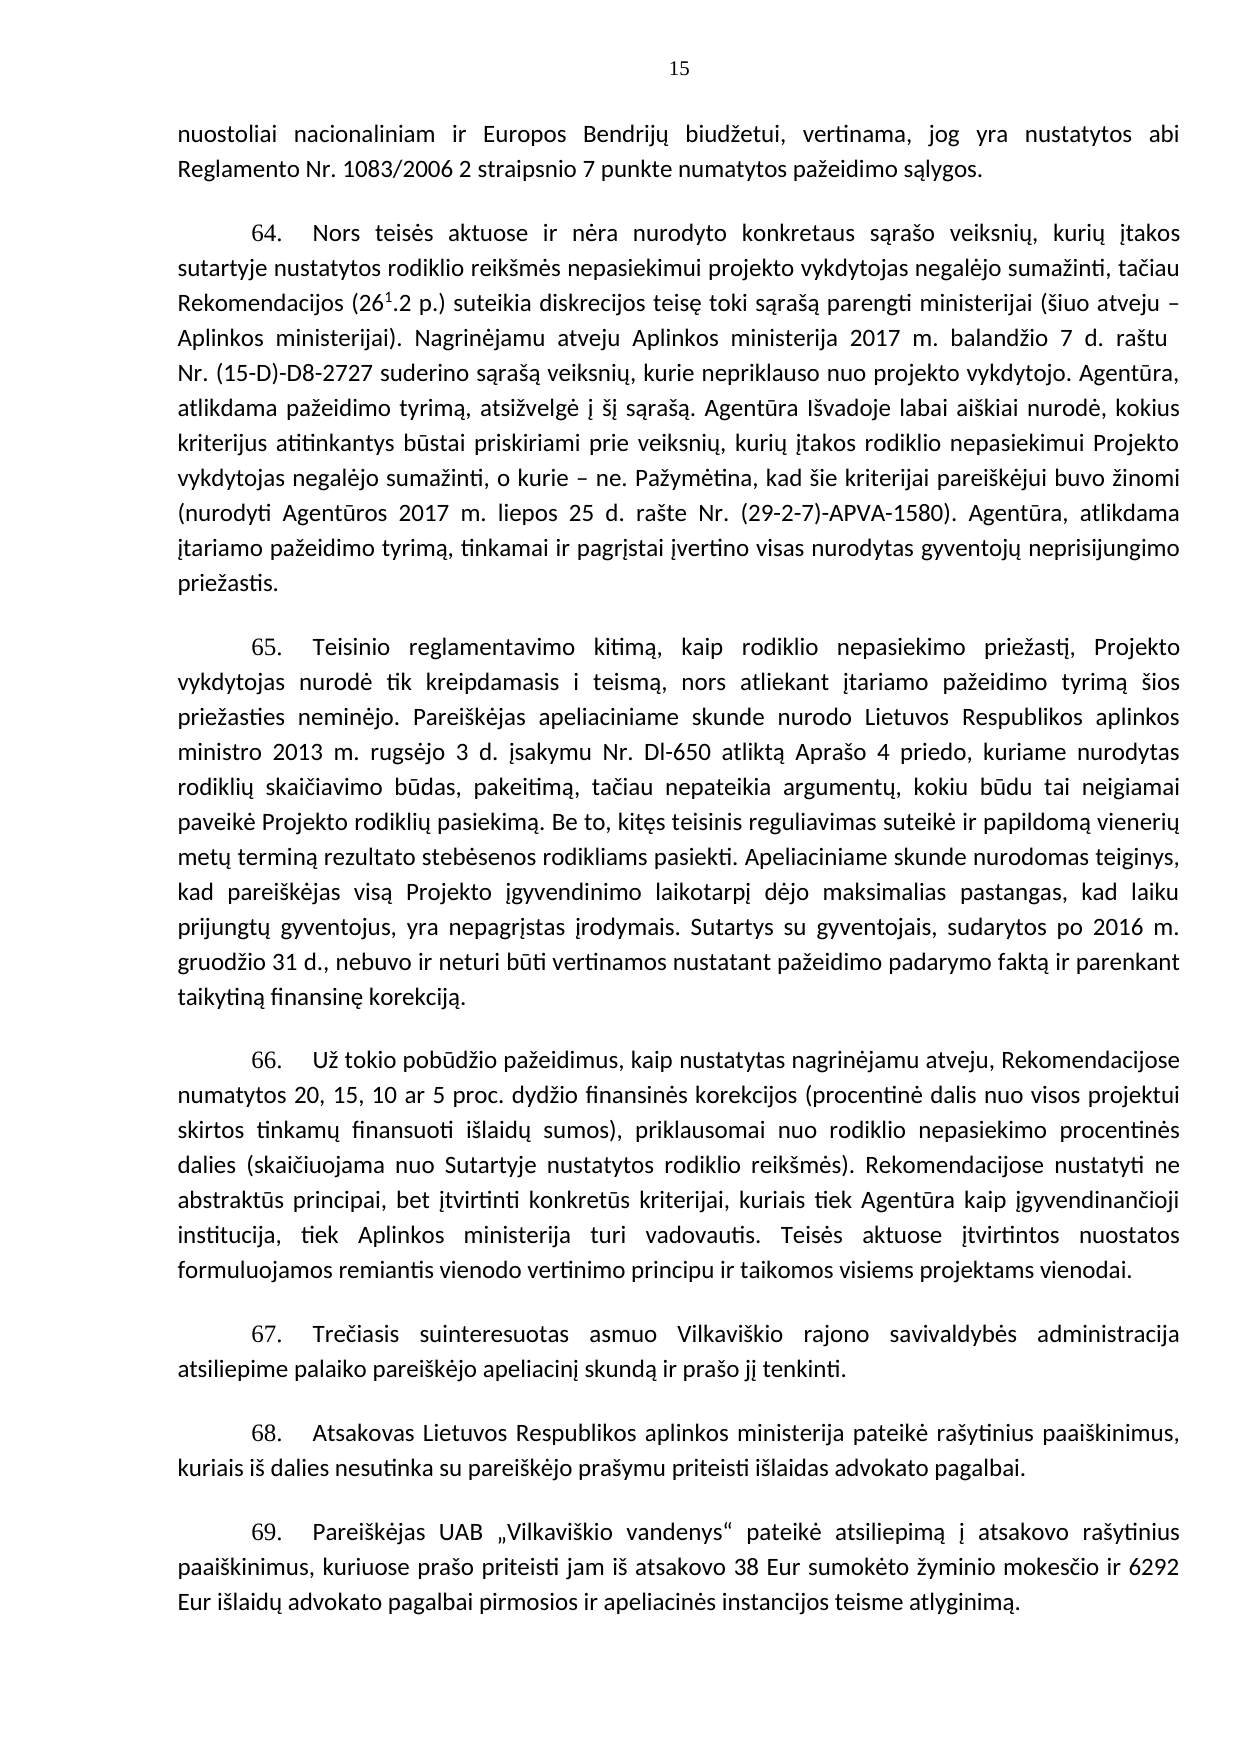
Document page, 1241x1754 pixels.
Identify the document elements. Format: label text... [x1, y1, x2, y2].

text 67. Trečiasis suinteresuotas asmuo Vilkaviškio rajono savivaldybės administracija atsiliepime palaiko pareiškėjo apeliacinį skundą ir prašo jį tenkinti. [177, 1318, 1181, 1384]
text 66. Už tokio pobūdžio pažeidimus, kaip nustatytas nagrinėjamu atveju, Rekomendacijose numatytos 20, 15, 10 ar 5 proc. dydžio finansinės korekcijos (procentinė dalis nuo visos projektui skirtos tinkamų finansuoti išlaidų sumos), priklausomai nuo rodiklio nepasiekimo procentinės dalies (skaičiuojama nuo Sutartyje nustatytos rodiklio reikšmės). Rekomendacijose nustatyti ne abstraktūs principai, bet įtvirtinti konkretūs kriterijai, kuriais tiek Agentūra kaip įgyvendinančioji institucija, tiek Aplinkos ministerija turi vadovautis. Teisės aktuose įtvirtintos nuostatos formuluojamos remiantis vienodo vertinimo principu ir taikomos visiems projektams vienodai. [177, 1044, 1181, 1285]
text 68. Atsakovas Lietuvos Respublikos aplinkos ministerija pateikė rašytinius paaiškinimus, kuriais iš dalies nesutinka su pareiškėjo prašymu priteisti išlaidas advokato pagalbai. [177, 1417, 1181, 1482]
text 64. Nors teisės aktuose ir nėra nurodyto konkretaus sąrašo veiksnių, kurių įtakos sutartyje nustatytos rodiklio reikšmės nepasiekimui projekto vykdytojas negalėjo sumažinti, tačiau Rekomendacijos (261.2 p.) suteikia diskrecijos teisę toki sąrašą parengti ministerijai (šiuo atveju – Aplinkos ministerijai). Nagrinėjamu atveju Aplinkos ministerija 2017 m. balandžio 7 d. raštu Nr. (15-D)-D8-2727 suderino sąrašą veiksnių, kurie nepriklauso nuo projekto vykdytojo. Agentūra, atlikdama pažeidimo tyrimą, atsižvelgė į šį sąrašą. Agentūra Išvadoje labai aiškiai nurodė, kokius kriterijus atitinkantys būstai priskiriami prie veiksnių, kurių įtakos rodiklio nepasiekimui Projekto vykdytojas negalėjo sumažinti, o kurie – ne. Pažymėtina, kad šie kriterijai pareiškėjui buvo žinomi (nurodyti Agentūros 2017 m. liepos 25 d. rašte Nr. (29-2-7)-APVA-1580). Agentūra, atlikdama įtariamo pažeidimo tyrimą, tinkamai ir pagrįstai įvertino visas nurodytas gyventojų neprisijungimo priežastis. [177, 217, 1181, 597]
text nuostoliai nacionaliniam ir Europos Bendrijų biudžetui, vertinama, jog yra nustatytos abi Reglamento Nr. 1083/2006 2 straipsnio 7 punkte numatytos pažeidimo sąlygos. [177, 118, 1181, 184]
text 69. Pareiškėjas UAB „Vilkaviškio vandenys“ pateikė atsiliepimą į atsakovo rašytinius paaiškinimus, kuriuose prašo priteisti jam iš atsakovo 38 Eur sumokėto žyminio mokesčio ir 6292 Eur išlaidų advokato pagalbai pirmosios ir apeliacinės instancijos teisme atlyginimą. [177, 1516, 1181, 1616]
text 65. Teisinio reglamentavimo kitimą, kaip rodiklio nepasiekimo priežastį, Projekto vykdytojas nurodė tik kreipdamasis i teismą, nors atliekant įtariamo pažeidimo tyrimą šios priežasties neminėjo. Pareiškėjas apeliaciniame skunde nurodo Lietuvos Respublikos aplinkos ministro 2013 m. rugsėjo 3 d. įsakymu Nr. Dl-650 atliktą Aprašo 4 priedo, kuriame nurodytas rodiklių skaičiavimo būdas, pakeitimą, tačiau nepateikia argumentų, kokiu būdu tai neigiamai paveikė Projekto rodiklių pasiekimą. Be to, kitęs teisinis reguliavimas suteikė ir papildomą vienerių metų terminą rezultato stebėsenos rodikliams pasiekti. Apeliaciniame skunde nurodomas teiginys, kad pareiškėjas visą Projekto įgyvendinimo laikotarpį dėjo maksimalias pastangas, kad laiku prijungtų gyventojus, yra nepagrįstas įrodymais. Sutartys su gyventojais, sudarytos po 2016 m. gruodžio 31 d., nebuvo ir neturi būti vertinamos nustatant pažeidimo padarymo faktą ir parenkant taikytiną finansinę korekciją. [177, 631, 1181, 1011]
